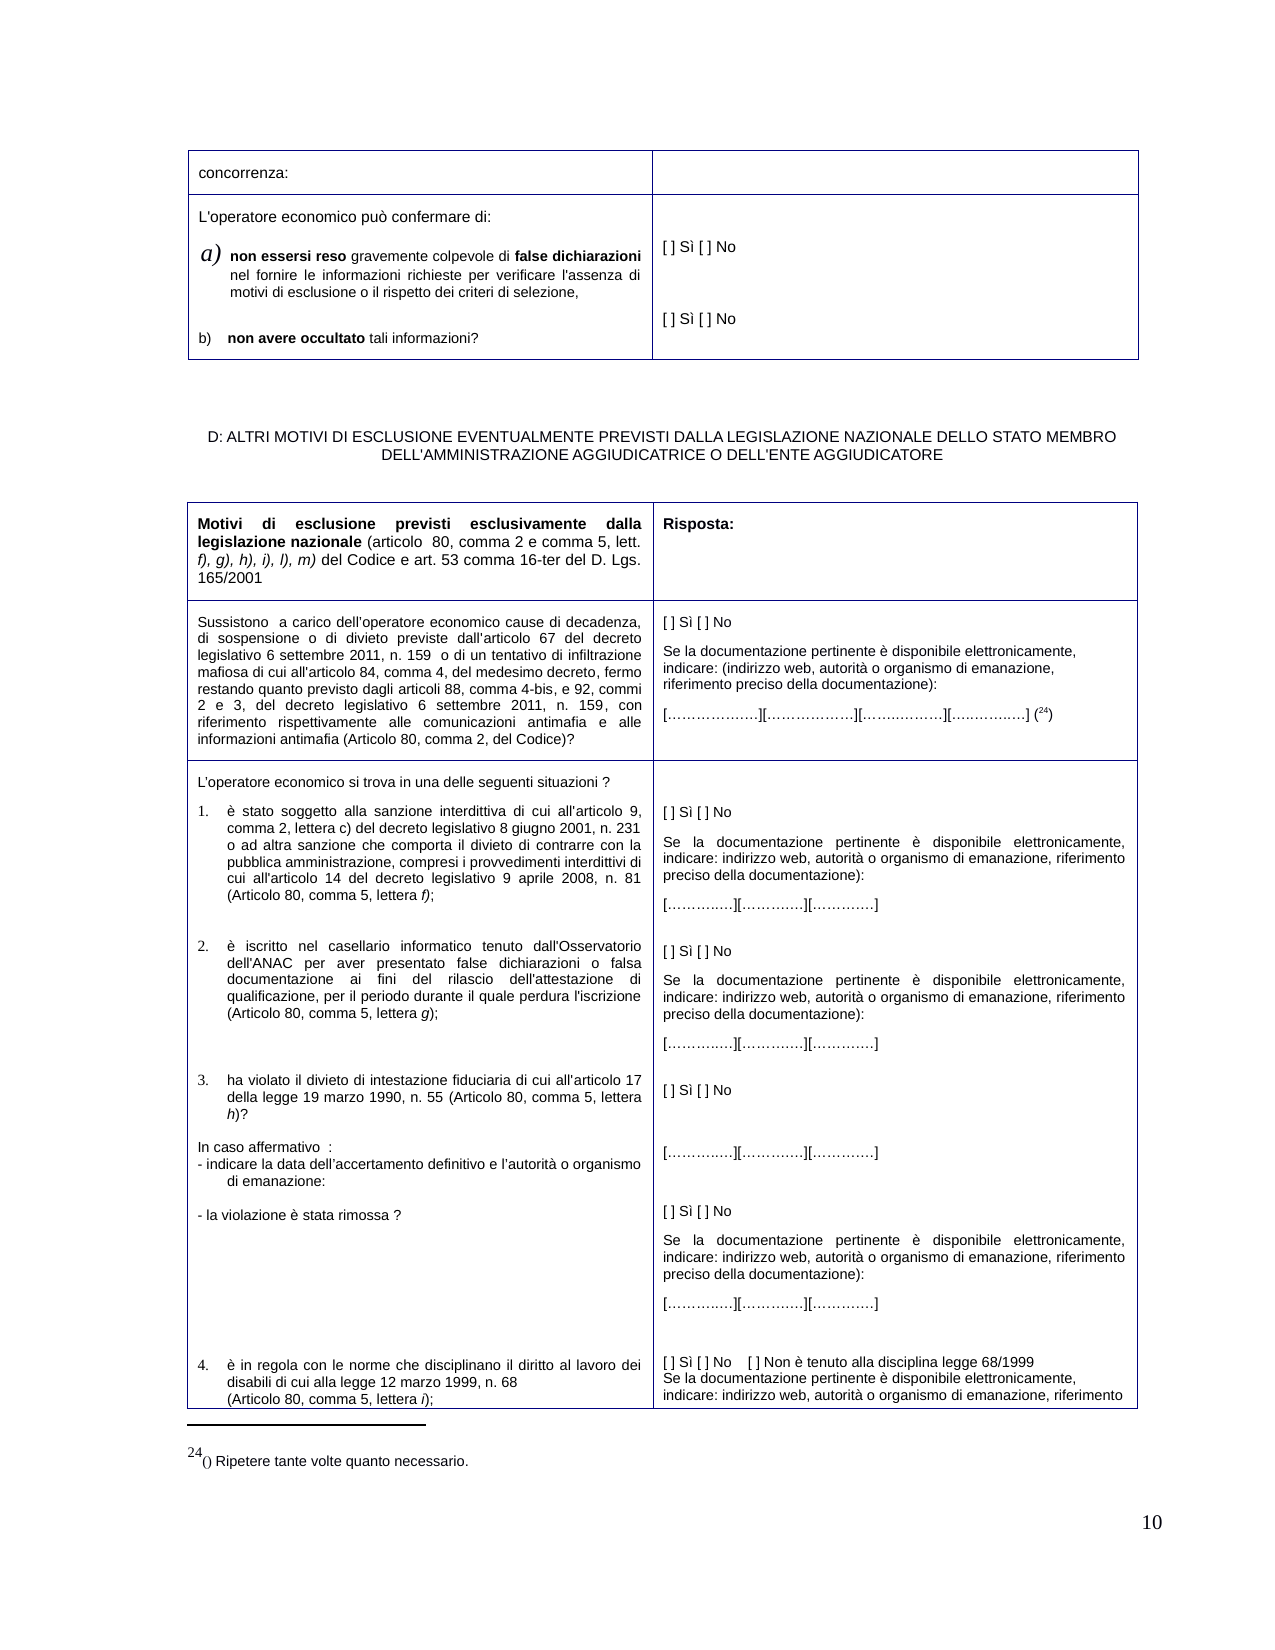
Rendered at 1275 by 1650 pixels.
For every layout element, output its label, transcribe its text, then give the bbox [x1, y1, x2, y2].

table_cell [ ] Sì [ ] No Se la documentazione pertinente è disponibile elettronicamente, indicare: indirizzo web, autorità o organismo di emanazione, riferimento preciso della documentazione): [………..…][……….…][……….…] [ ] Sì [ ] No Se la documentazione pertinente è disponibile elettronicamente, indicare: indirizzo web, autorità o organismo di emanazione, riferimento preciso della documentazione): [………..…][……….…][……….…] [ ] Sì [ ] No [………..…][……….…][……….…] [ ] Sì [ ] No Se la documentazione pertinente è disponibile elettronicamente, indicare: indirizzo web, autorità o organismo di emanazione, riferimento preciso della documentazione): [………..…][……….…][……….…] [ ] Sì [ ] No [ ] Non è tenuto alla disciplina legge 68/1999 Se la documentazione pertinente è disponibile elettronicamente, indicare: indirizzo web, autorità o organismo di emanazione, riferimento [654, 761, 1137, 1408]
table_cell [ ] Sì [ ] No Se la documentazione pertinente è disponibile elettronicamente, indicare: (indirizzo web, autorità o organismo di emanazione, riferimento preciso della documentazione): […………….…][………………][……..………][…..……..…] () [654, 601, 1137, 760]
title D: Altri motivi di esclusione eventualmente previsti dalla legislazione nazionale dello Stato membro dell'amministrazione aggiudicatrice o dell'ente aggiudicatore [187, 428, 1137, 464]
table_cell concorrenza: [189, 151, 652, 194]
table_header Risposta: [654, 503, 1137, 600]
table_header Motivi di esclusione previsti esclusivamente dalla legislazione nazionale (articolo 80, comma 2 e comma 5, lett. f), g), h), i), l), m) del Codice e art. 53 comma 16-ter del D. Lgs. 165/2001 [188, 503, 653, 600]
table_cell [ ] Sì [ ] No [ ] Sì [ ] No [653, 195, 1138, 359]
table_cell L’operatore economico si trova in una delle seguenti situazioni ? è stato soggetto alla sanzione interdittiva di cui all'articolo 9, comma 2, lettera c) del decreto legislativo 8 giugno 2001, n. 231 o ad altra sanzione che comporta il divieto di contrarre con la pubblica amministrazione, compresi i provvedimenti interdittivi di cui all'articolo 14 del decreto legislativo 9 aprile 2008, n. 81 (Articolo 80, comma 5, lettera f); è iscritto nel casellario informatico tenuto dall'Osservatorio dell'ANAC per aver presentato false dichiarazioni o falsa documentazione ai fini del rilascio dell'attestazione di qualificazione, per il periodo durante il quale perdura l'iscrizione (Articolo 80, comma 5, lettera g); ha violato il divieto di intestazione fiduciaria di cui all'articolo 17 della legge 19 marzo 1990, n. 55 (Articolo 80, comma 5, lettera h)? In caso affermativo : - indicare la data dell’accertamento definitivo e l’autorità o organismo di emanazione: - la violazione è stata rimossa ? è in regola con le norme che disciplinano il diritto al lavoro dei disabili di cui alla legge 12 marzo 1999, n. 68 (Articolo 80, comma 5, lettera i); è stato vittima dei reati previsti e puniti dagli articoli 317 e 629 del codice penale aggravati ai sensi dell'articolo 7 del decreto-legge 13 maggio 1991, n. 152, convertito, con modificazioni, dalla legge 12 luglio 1991, n. 203? In caso affermativo: - ha denunciato i fatti all’autorità giudiziaria? - ricorrono i casi previsti all’articolo 4, primo comma, della Legge 24 novembre 1981, n. 689 (articolo 80, comma 5, lettera l) ? si trova rispetto ad un altro partecipante alla medesima procedura di affidamento, in una situazione di controllo di cui all'articolo 2359 del codice civile o in una qualsiasi relazione, anche di fatto, se la situazione di controllo o la relazione comporti che le offerte sono imputabili ad un unico centro decisionale (articolo 80, comma 5, lettera m)? [188, 761, 653, 1408]
table_cell [653, 151, 1138, 194]
table_cell L'operatore economico può confermare di: non essersi reso gravemente colpevole di false dichiarazioni nel fornire le informazioni richieste per verificare l'assenza di motivi di esclusione o il rispetto dei criteri di selezione, b) non avere occultato tali informazioni? [189, 195, 652, 359]
table_cell Sussistono a carico dell’operatore economico cause di decadenza, di sospensione o di divieto previste dall'articolo 67 del decreto legislativo 6 settembre 2011, n. 159 o di un tentativo di infiltrazione mafiosa di cui all'articolo 84, comma 4, del medesimo decreto, fermo restando quanto previsto dagli articoli 88, comma 4-bis, e 92, commi 2 e 3, del decreto legislativo 6 settembre 2011, n. 159, con riferimento rispettivamente alle comunicazioni antimafia e alle informazioni antimafia (Articolo 80, comma 2, del Codice)? [188, 601, 653, 760]
